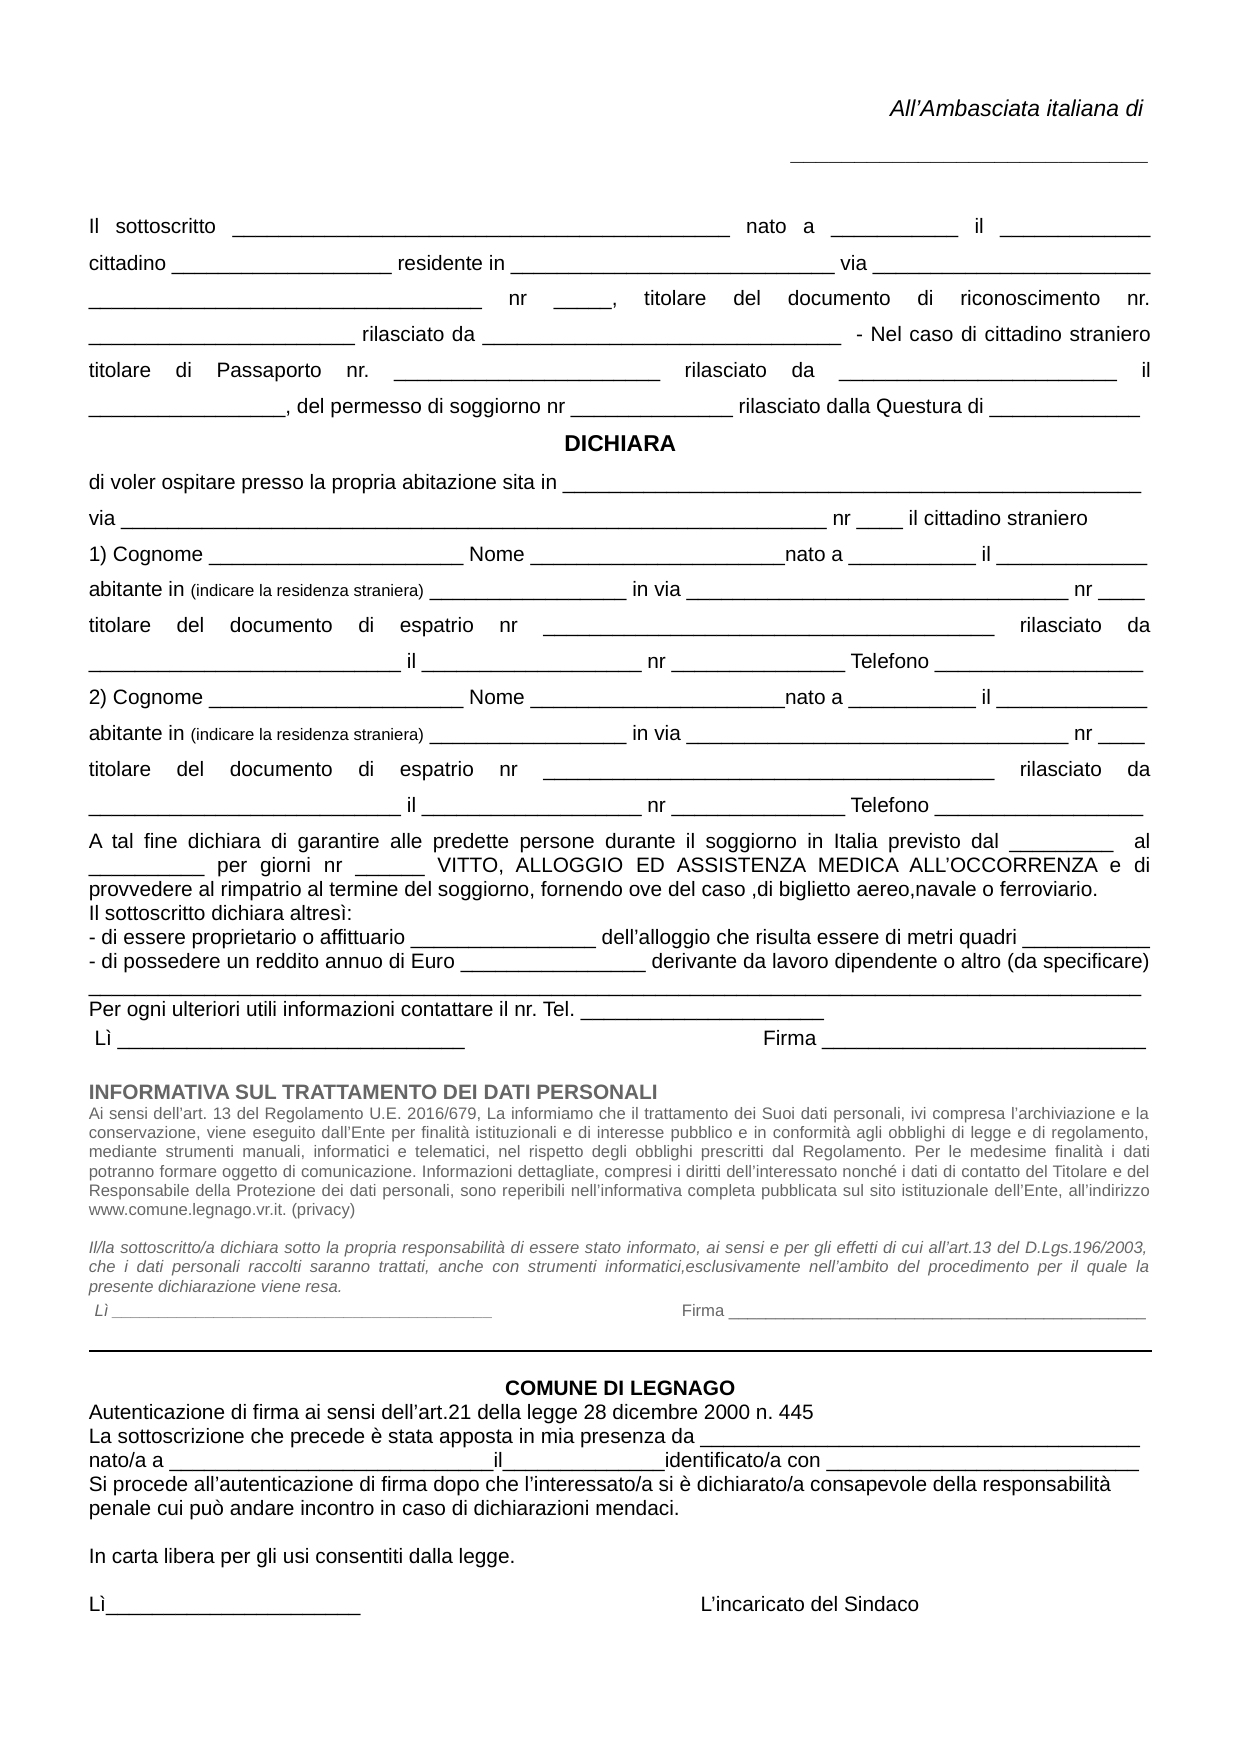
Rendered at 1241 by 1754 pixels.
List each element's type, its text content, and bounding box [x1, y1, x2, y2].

text COMUNE DI LEGNAGO [88, 1376, 1152, 1400]
text abitante in (indicare la residenza straniera) _________________ in via _________________________________ nr ____ [88, 721, 1152, 745]
table_header Lì ______________________________ [89, 1021, 620, 1056]
text ____________________________ [88, 139, 1152, 165]
text Lì______________________ L’incaricato del Sindaco [88, 1591, 1152, 1615]
text Il/la sottoscritto/a dichiara sotto la propria responsabilità di essere stato informato, ai sensi e per gli effetti di cui all’art.13 del D.Lgs.196/2003, che i dati personali raccolti saranno trattati, anche con strumenti informatici,esclusivamente nell’ambito del procedimento per il quale la presente dichiarazione viene resa. [88, 1238, 1152, 1296]
text Ai sensi dell’art. 13 del Regolamento U.E. 2016/679, La informiamo che il trattamento dei Suoi dati personali, ivi compresa l’archiviazione e la conservazione, viene eseguito dall’Ente per finalità istituzionali e di interesse pubblico e in conformità agli obblighi di legge e di regolamento, mediante strumenti manuali, informatici e telematici, nel rispetto degli obblighi prescritti dal Regolamento. Per le medesime finalità i dati potranno formare oggetto di comunicazione. Informazioni dettagliate, compresi i diritti dell’interessato nonché i dati di contatto del Titolare e del Responsabile della Protezione dei dati personali, sono reperibili nell’informativa completa pubblicata sul sito istituzionale dell’Ente, all’indirizzo www.comune.legnago.vr.it. (privacy) [88, 1104, 1152, 1219]
text abitante in (indicare la residenza straniera) _________________ in via _________________________________ nr ____ [88, 577, 1152, 601]
text di voler ospitare presso la propria abitazione sita in __________________________________________________ [88, 469, 1152, 493]
text Per ogni ulteriori utili informazioni contattare il nr. Tel. _____________________ [88, 997, 1152, 1021]
text Autenticazione di firma ai sensi dell’art.21 della legge 28 dicembre 2000 n. 445 [88, 1400, 1152, 1424]
table_header Lì _________________________________________ [89, 1296, 620, 1326]
text La sottoscrizione che precede è stata apposta in mia presenza da ______________________________________ [88, 1424, 1152, 1448]
text 1) Cognome ______________________ Nome ______________________nato a ___________ il _____________ [88, 541, 1152, 565]
text Si procede all’autenticazione di firma dopo che l’interessato/a si è dichiarato/a consapevole della responsabilità penale cui può andare incontro in caso di dichiarazioni mendaci. [88, 1472, 1152, 1519]
text __________________________________ nr _____, titolare del documento di riconoscimento nr. _______________________ rilasciato da _______________________________ - Nel caso di cittadino straniero titolare di Passaporto nr. _______________________ rilasciato da ________________________ il _________________, del permesso di soggiorno nr ______________ rilasciato dalla Questura di _____________ [88, 286, 1152, 418]
text - di possedere un reddito annuo di Euro ________________ derivante da lavoro dipendente o altro (da specificare) ___________________________________________________________________________________________ [88, 949, 1152, 997]
text A tal fine dichiara di garantire alle predette persone durante il soggiorno in Italia previsto dal _________ al __________ per giorni nr ______ VITTO, ALLOGGIO ED ASSISTENZA MEDICA ALL’OCCORRENZA e di provvedere al rimpatrio al termine del soggiorno, fornendo ove del caso ,di biglietto aereo,navale o ferroviario. [88, 829, 1152, 901]
text nato/a a ____________________________il______________identificato/a con ___________________________ [88, 1448, 1152, 1472]
text Il sottoscritto ___________________________________________ nato a ___________ il _____________ cittadino ___________________ residente in ____________________________ via ________________________ [88, 214, 1152, 274]
table_header Firma ____________________________ [620, 1021, 1152, 1056]
text Il sottoscritto dichiara altresì: [88, 901, 1152, 925]
text - di essere proprietario o affittuario ________________ dell’alloggio che risulta essere di metri quadri ___________ [88, 925, 1152, 949]
text INFORMATIVA SUL TRATTAMENTO DEI DATI PERSONALI [88, 1080, 1152, 1104]
text DICHIARA [88, 430, 1152, 456]
text In carta libera per gli usi consentiti dalla legge. [88, 1543, 1152, 1567]
text 2) Cognome ______________________ Nome ______________________nato a ___________ il _____________ [88, 685, 1152, 709]
text via _____________________________________________________________ nr ____ il cittadino straniero [88, 505, 1152, 529]
text titolare del documento di espatrio nr _______________________________________ rilasciato da ___________________________ il ___________________ nr _______________ Telefono __________________ [88, 757, 1152, 817]
text All’Ambasciata italiana di [88, 88, 1152, 122]
table_header Firma _____________________________________________ [620, 1296, 1152, 1326]
text titolare del documento di espatrio nr _______________________________________ rilasciato da ___________________________ il ___________________ nr _______________ Telefono __________________ [88, 613, 1152, 673]
